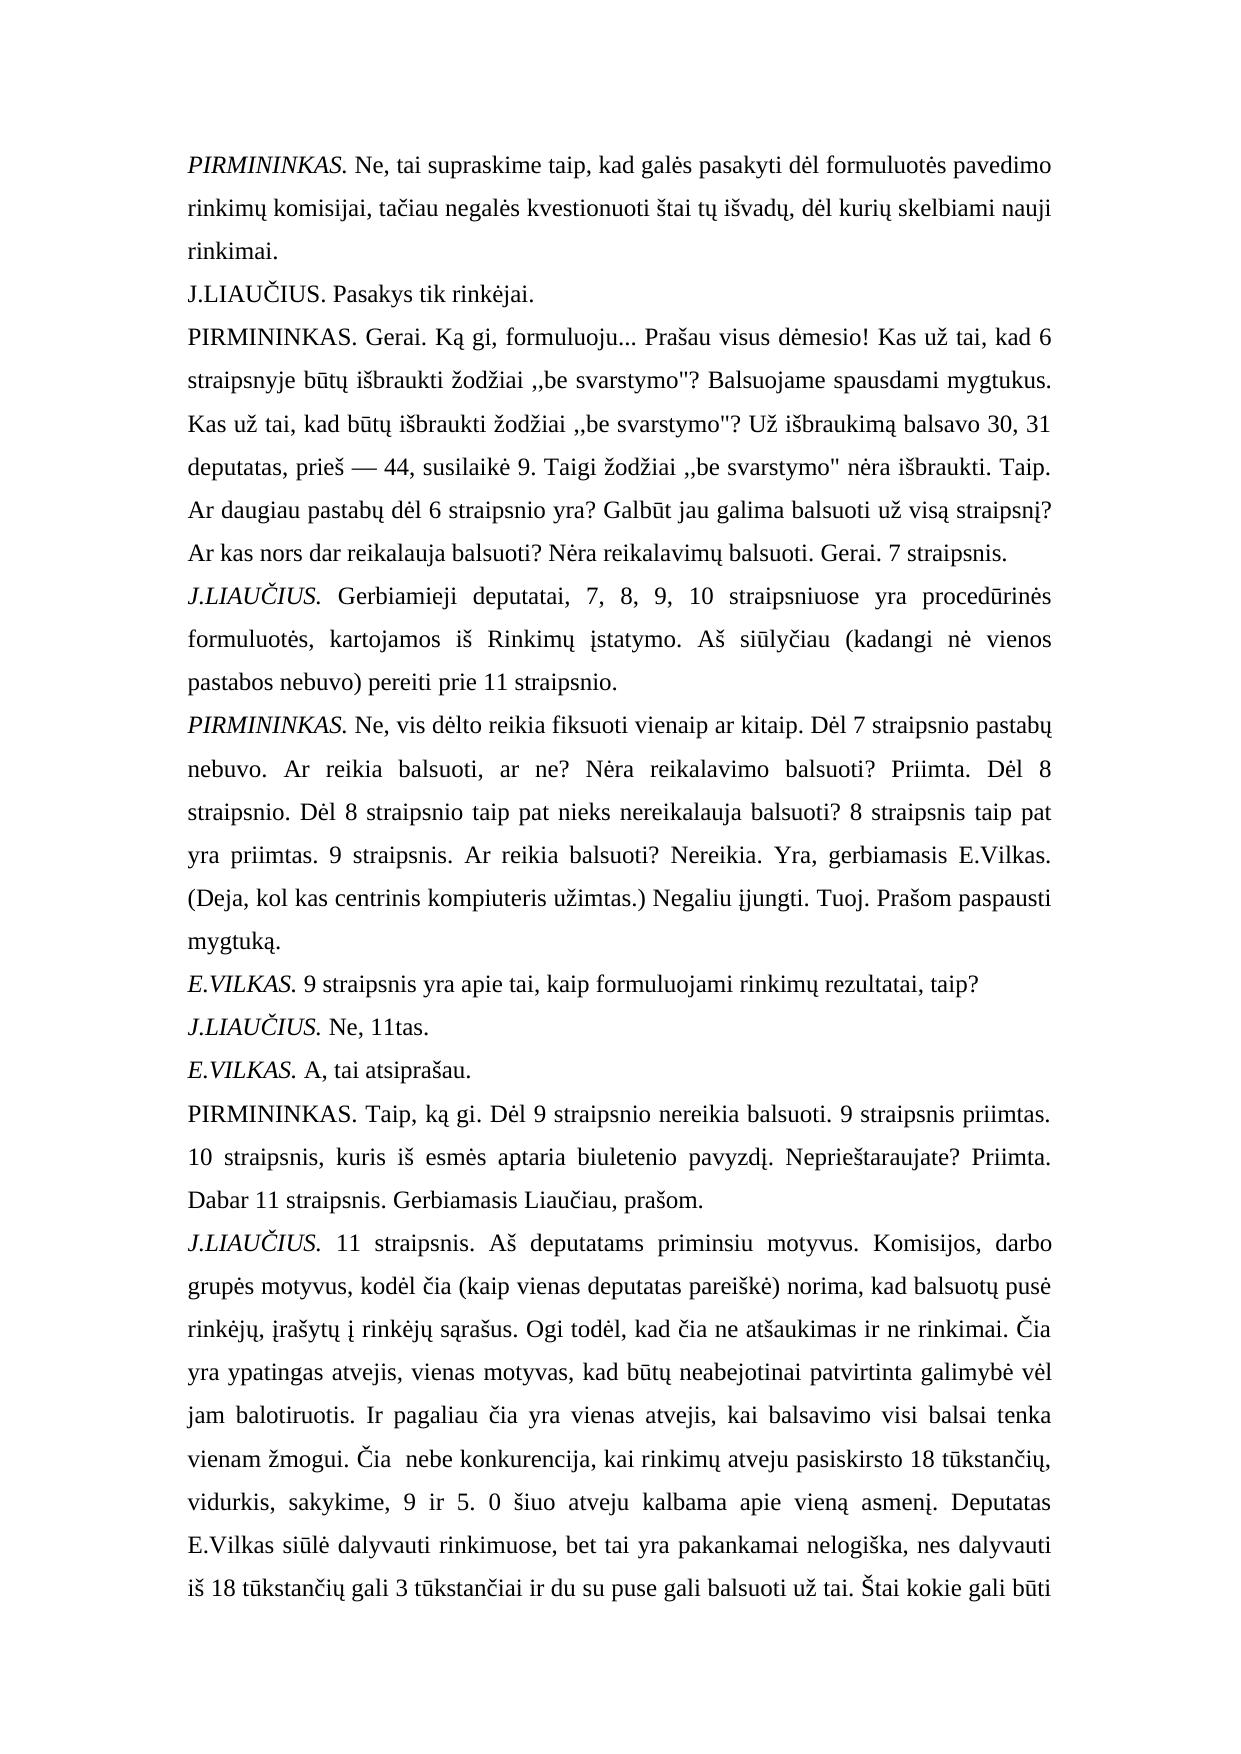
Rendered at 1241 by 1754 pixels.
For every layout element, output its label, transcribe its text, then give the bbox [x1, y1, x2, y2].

text J.LIAUČIUS. Ne, 11tas. [187, 1012, 1053, 1041]
text J.LIAUČIUS. Gerbiamieji deputatai, 7, 8, 9, 10 straipsniuose yra procedūrinės formuluotės, kartojamos iš Rinkimų įstatymo. Aš siūlyčiau (kadangi nė vienos pastabos nebuvo) pereiti prie 11 straipsnio. [187, 581, 1053, 696]
text PIRMININKAS. Gerai. Ką gi, formuluoju... Prašau visus dėmesio! Kas už tai, kad 6 straipsnyje būtų išbraukti žodžiai ,,be svarstymo"? Balsuojame spausdami mygtukus. Kas už tai, kad būtų išbraukti žodžiai ,,be svarstymo"? Už išbraukimą balsavo 30, 31 deputatas, prieš — 44, susilaikė 9. Taigi žodžiai ,,be svarstymo" nėra išbraukti. Taip. Ar daugiau pastabų dėl 6 straipsnio yra? Galbūt jau galima balsuoti už visą straipsnį? Ar kas nors dar reikalauja balsuoti? Nėra reikalavimų balsuoti. Gerai. 7 straipsnis. [187, 322, 1053, 567]
text PIRMININKAS. Ne, tai supraskime taip, kad galės pasakyti dėl formuluotės pavedimo rinkimų komisijai, tačiau negalės kvestionuoti štai tų išvadų, dėl kurių skelbiami nauji rinkimai. [187, 150, 1053, 265]
text PIRMININKAS. Taip, ką gi. Dėl 9 straipsnio nereikia balsuoti. 9 straipsnis priimtas. 10 straipsnis, kuris iš esmės aptaria biuletenio pavyzdį. Neprieštaraujate? Priimta. Dabar 11 straipsnis. Gerbiamasis Liaučiau, prašom. [187, 1099, 1053, 1214]
text E.VILKAS. 9 straipsnis yra apie tai, kaip formuluojami rinkimų rezultatai, taip? [187, 969, 1053, 998]
text J.LIAUČIUS. 11 straipsnis. Aš deputatams priminsiu motyvus. Komisijos, darbo grupės motyvus, kodėl čia (kaip vienas deputatas pareiškė) norima, kad balsuotų pusė rinkėjų, įrašytų į rinkėjų sąrašus. Ogi todėl, kad čia ne atšaukimas ir ne rinkimai. Čia yra ypatingas atvejis, vienas motyvas, kad būtų neabejotinai patvirtinta galimybė vėl jam balotiruotis. Ir pagaliau čia yra vienas atvejis, kai balsavimo visi balsai tenka vienam žmogui. Čia nebe konkurencija, kai rinkimų atveju pasiskirsto 18 tūkstančių, vidurkis, sakykime, 9 ir 5. 0 šiuo atveju kalbama apie vieną asmenį. Deputatas E.Vilkas siūlė dalyvauti rinkimuose, bet tai yra pakankamai nelogiška, nes dalyvauti iš 18 tūkstančių gali 3 tūkstančiai ir du su puse gali balsuoti už tai. Štai kokie gali būti [187, 1228, 1053, 1602]
text E.VILKAS. A, tai atsiprašau. [187, 1056, 1053, 1084]
text J.LIAUČIUS. Pasakys tik rinkėjai. [187, 279, 1053, 308]
text PIRMININKAS. Ne, vis dėlto reikia fiksuoti vienaip ar kitaip. Dėl 7 straipsnio pastabų nebuvo. Ar reikia balsuoti, ar ne? Nėra reikalavimo balsuoti? Priimta. Dėl 8 straipsnio. Dėl 8 straipsnio taip pat nieks nereikalauja balsuoti? 8 straipsnis taip pat yra priimtas. 9 straipsnis. Ar reikia balsuoti? Nereikia. Yra, gerbiamasis E.Vilkas. (Deja, kol kas centrinis kompiuteris užimtas.) Negaliu įjungti. Tuoj. Prašom paspausti mygtuką. [187, 711, 1053, 955]
